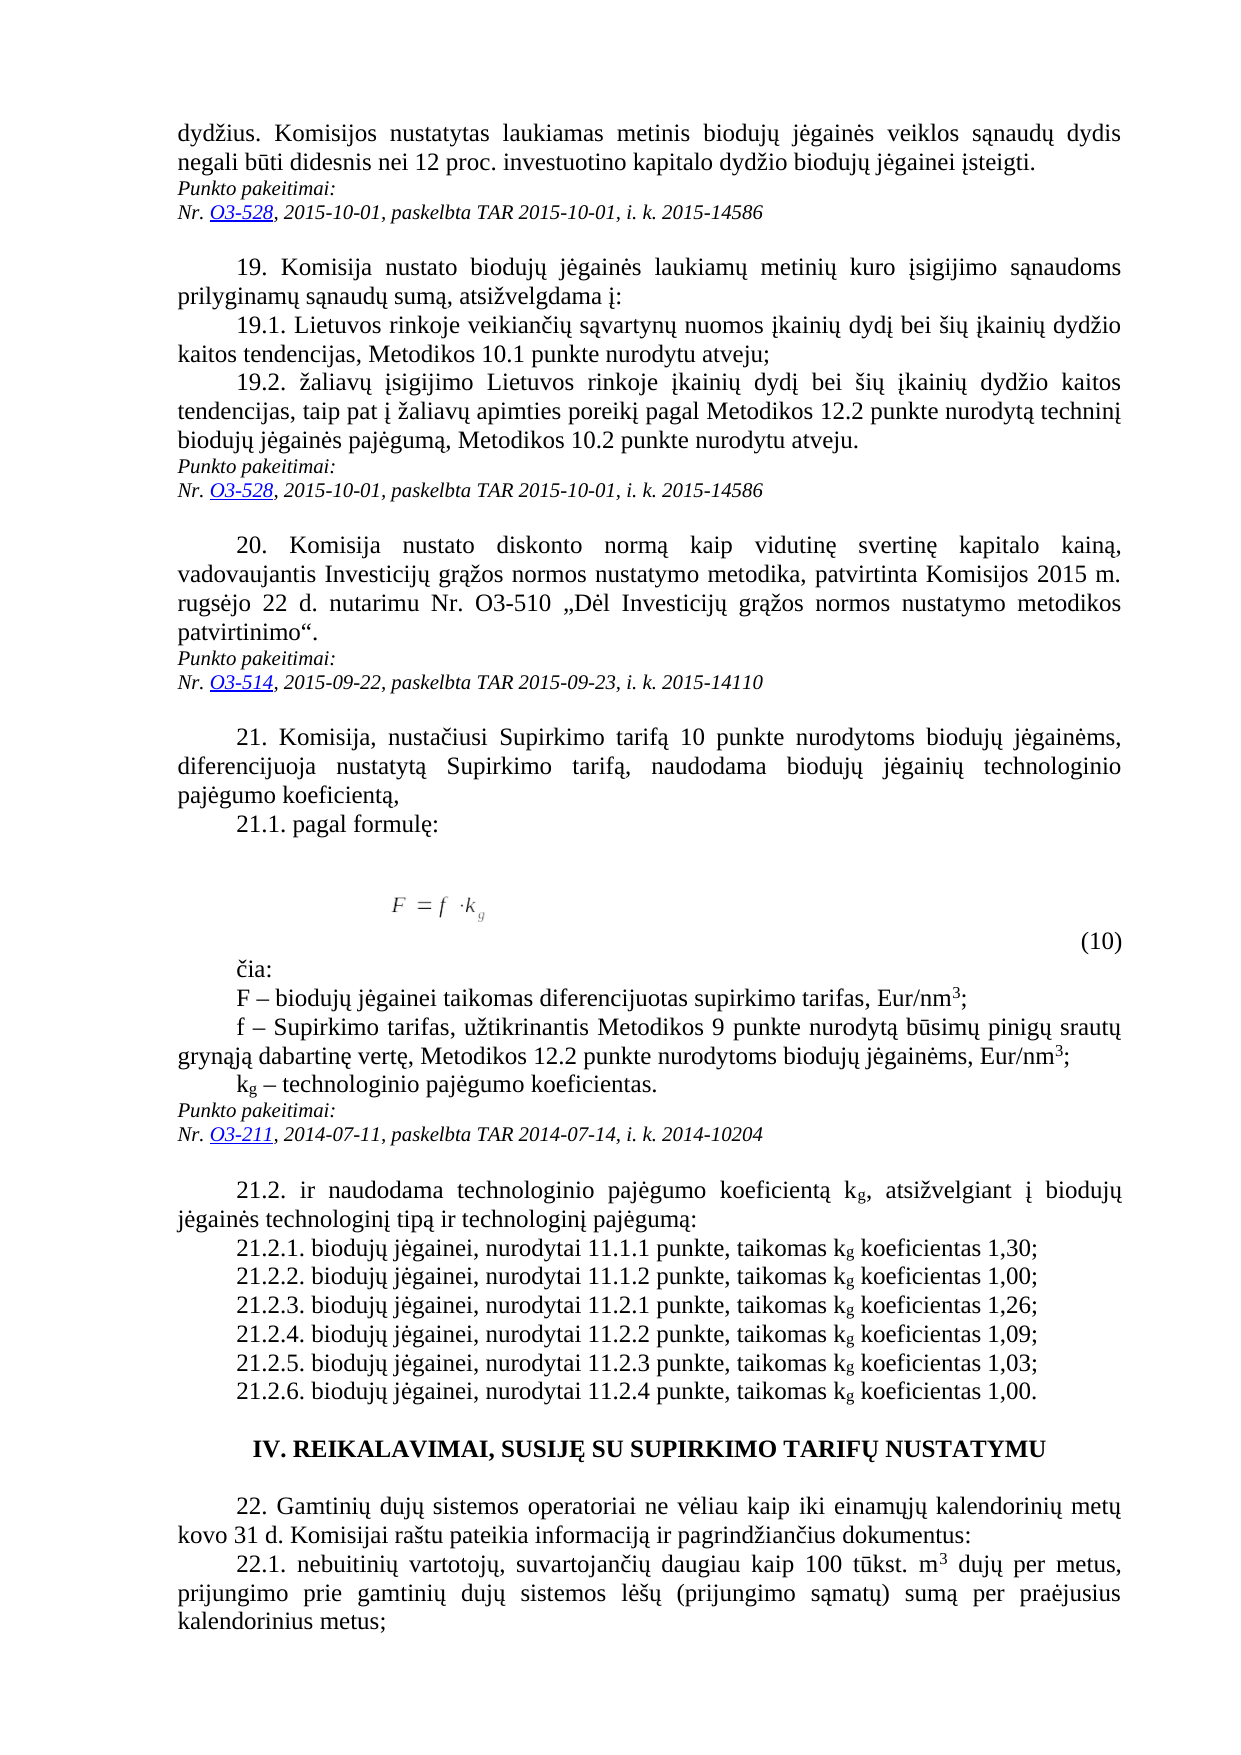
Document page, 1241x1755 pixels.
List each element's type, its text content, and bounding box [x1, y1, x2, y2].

text Nr. O3-211, 2014-07-11, paskelbta TAR 2014-07-14, i. k. 2014-10204 [177, 1122, 1122, 1146]
text 19.2. žaliavų įsigijimo Lietuvos rinkoje įkainių dydį bei šių įkainių dydžio kaitos tendencijas, taip pat į žaliavų apimties poreikį pagal Metodikos 12.2 punkte nurodytą techninį biodujų jėgainės pajėgumą, Metodikos 10.2 punkte nurodytu atveju. [177, 367, 1122, 454]
text 19. Komisija nustato biodujų jėgainės laukiamų metinių kuro įsigijimo sąnaudoms prilyginamų sąnaudų sumą, atsižvelgdama į: [177, 252, 1122, 310]
text Punkto pakeitimai: [177, 646, 1122, 670]
text Nr. O3-514, 2015-09-22, paskelbta TAR 2015-09-23, i. k. 2015-14110 [177, 670, 1122, 694]
text F – biodujų jėgainei taikomas diferencijuotas supirkimo tarifas, Eur/nm3; [177, 983, 1122, 1012]
text Nr. O3-528, 2015-10-01, paskelbta TAR 2015-10-01, i. k. 2015-14586 [177, 200, 1122, 224]
text 21.2.3. biodujų jėgainei, nurodytai 11.2.1 punkte, taikomas kg koeficientas 1,26; [177, 1290, 1122, 1319]
text 21.1. pagal formulę: [177, 809, 1122, 837]
text 21.2.2. biodujų jėgainei, nurodytai 11.1.2 punkte, taikomas kg koeficientas 1,00; [177, 1261, 1122, 1290]
text Punkto pakeitimai: [177, 454, 1122, 478]
text 22. Gamtinių dujų sistemos operatoriai ne vėliau kaip iki einamųjų kalendorinių metų kovo 31 d. Komisijai raštu pateikia informaciją ir pagrindžiančius dokumentus: [177, 1491, 1122, 1549]
text (10) [177, 866, 1122, 954]
text f – Supirkimo tarifas, užtikrinantis Metodikos 9 punkte nurodytą būsimų pinigų srautų grynąją dabartinę vertę, Metodikos 12.2 punkte nurodytoms biodujų jėgainėms, Eur/nm3; [177, 1012, 1122, 1069]
text IV. REIKALAVIMAI, SUSIJĘ SU SUPIRKIMO TARIFŲ NUSTATYMU [177, 1434, 1122, 1463]
text 21.2. ir naudodama technologinio pajėgumo koeficientą kg, atsižvelgiant į biodujų jėgainės technologinį tipą ir technologinį pajėgumą: [177, 1175, 1122, 1233]
text 21.2.1. biodujų jėgainei, nurodytai 11.1.1 punkte, taikomas kg koeficientas 1,30; [177, 1233, 1122, 1261]
text Punkto pakeitimai: [177, 176, 1122, 200]
text čia: [177, 954, 1122, 983]
text Nr. O3-528, 2015-10-01, paskelbta TAR 2015-10-01, i. k. 2015-14586 [177, 478, 1122, 502]
text 20. Komisija nustato diskonto normą kaip vidutinę svertinę kapitalo kainą, vadovaujantis Investicijų grąžos normos nustatymo metodika, patvirtinta Komisijos 2015 m. rugsėjo 22 d. nutarimu Nr. O3-510 „Dėl Investicijų grąžos normos nustatymo metodikos patvirtinimo“. [177, 531, 1122, 646]
text dydžius. Komisijos nustatytas laukiamas metinis biodujų jėgainės veiklos sąnaudų dydis negali būti didesnis nei 12 proc. investuotino kapitalo dydžio biodujų jėgainei įsteigti. [177, 118, 1122, 176]
text 21.2.5. biodujų jėgainei, nurodytai 11.2.3 punkte, taikomas kg koeficientas 1,03; [177, 1348, 1122, 1376]
text 21.2.4. biodujų jėgainei, nurodytai 11.2.2 punkte, taikomas kg koeficientas 1,09; [177, 1319, 1122, 1348]
text 19.1. Lietuvos rinkoje veikiančių sąvartynų nuomos įkainių dydį bei šių įkainių dydžio kaitos tendencijas, Metodikos 10.1 punkte nurodytu atveju; [177, 310, 1122, 367]
text 21.2.6. biodujų jėgainei, nurodytai 11.2.4 punkte, taikomas kg koeficientas 1,00. [177, 1376, 1122, 1405]
text 22.1. nebuitinių vartotojų, suvartojančių daugiau kaip 100 tūkst. m3 dujų per metus, prijungimo prie gamtinių dujų sistemos lėšų (prijungimo sąmatų) sumą per praėjusius kalendorinius metus; [177, 1549, 1122, 1635]
text kg – technologinio pajėgumo koeficientas. [177, 1069, 1122, 1098]
text Punkto pakeitimai: [177, 1098, 1122, 1122]
text 21. Komisija, nustačiusi Supirkimo tarifą 10 punkte nurodytoms biodujų jėgainėms, diferencijuoja nustatytą Supirkimo tarifą, naudodama biodujų jėgainių technologinio pajėgumo koeficientą, [177, 722, 1122, 809]
